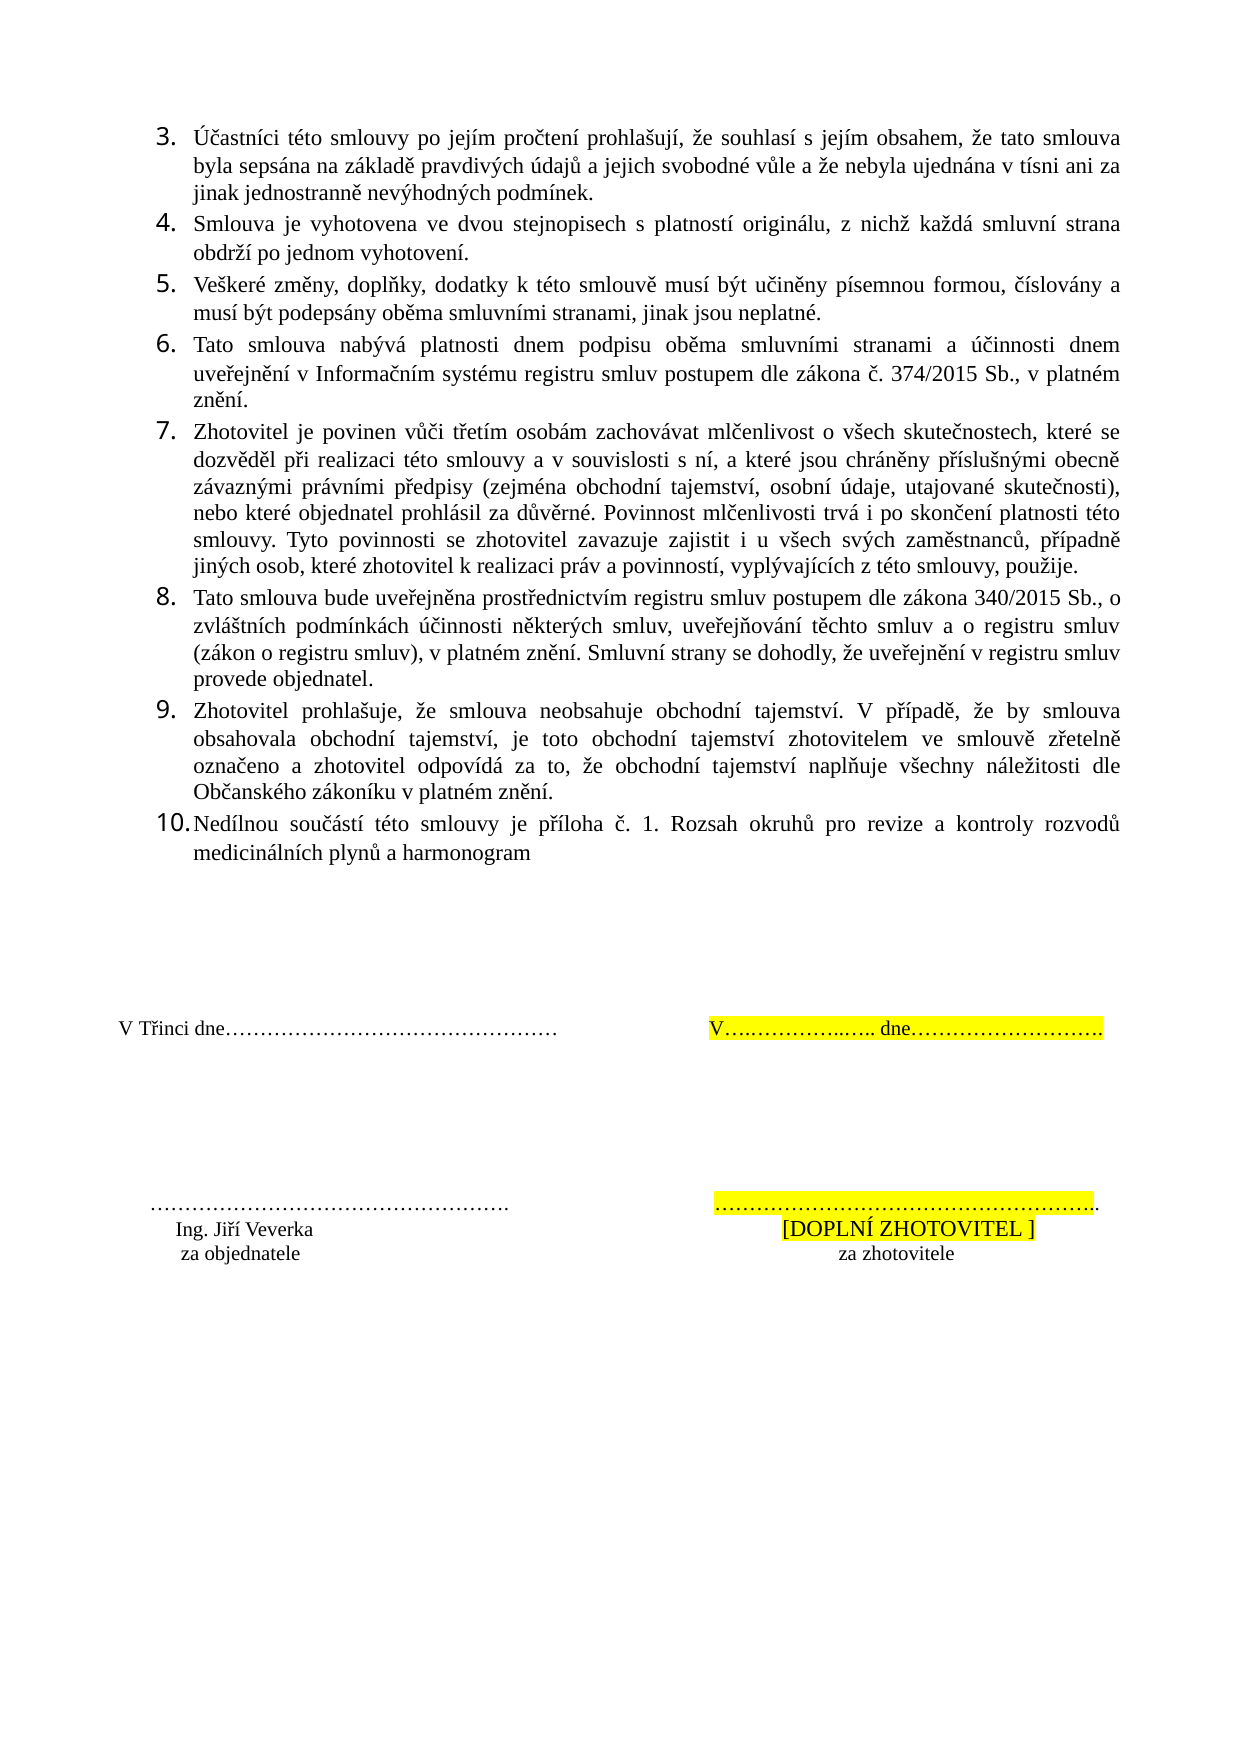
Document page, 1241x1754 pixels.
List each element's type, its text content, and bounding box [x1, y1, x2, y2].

table_header [118, 1294, 635, 1325]
text V Třinci dne………………………………………… V….…………..….. dne………………………. [118, 1015, 1122, 1040]
table_cell [118, 1388, 933, 1419]
list Smlouva je vyhotovena ve dvou stejnopisech s platností originálu, z nichž každá smluvní strana obdrží po jednom vyhotovení. [156, 205, 1122, 265]
list Veškeré změny, doplňky, dodatky k této smlouvě musí být učiněny písemnou formou, číslovány a musí být podepsány oběma smluvními stranami, jinak jsou neplatné. [156, 265, 1122, 326]
list Zhotovitel prohlašuje, že smlouva neobsahuje obchodní tajemství. V případě, že by smlouva obsahovala obchodní tajemství, je toto obchodní tajemství zhotovitelem ve smlouvě zřetelně označeno a zhotovitel odpovídá za to, že obchodní tajemství naplňuje všechny náležitosti dle Občanského zákoníku v platném znění. [156, 691, 1122, 804]
table_cell [118, 1356, 635, 1388]
table_cell [933, 1325, 1122, 1356]
table_cell [787, 1325, 933, 1356]
table_header [635, 1294, 787, 1325]
list Nedílnou součástí této smlouvy je příloha č. 1. Rozsah okruhů pro revize a kontroly rozvodů medicinálních plynů a harmonogram [156, 804, 1122, 865]
list Účastníci této smlouvy po jejím pročtení prohlašují, že souhlasí s jejím obsahem, že tato smlouva byla sepsána na základě pravdivých údajů a jejich svobodné vůle a že nebyla ujednána v tísni ani za jinak jednostranně nevýhodných podmínek. [156, 118, 1122, 205]
table_cell [118, 1325, 635, 1356]
table_cell [635, 1325, 787, 1356]
table_cell [635, 1356, 787, 1388]
table_cell [787, 1356, 933, 1388]
list Tato smlouva nabývá platnosti dnem podpisu oběma smluvními stranami a účinnosti dnem uveřejnění v Informačním systému registru smluv postupem dle zákona č. 374/2015 Sb., v platném znění. [156, 326, 1122, 412]
text Ing. Jiří Veverka [DOPLNÍ ZHOTOVITEL ] [118, 1215, 1122, 1241]
table_header [787, 1294, 933, 1325]
table_cell [933, 1388, 1122, 1419]
table_header [933, 1294, 1122, 1325]
text ……………………………………………. ……………………………………………….. [118, 1190, 1122, 1215]
table_cell [933, 1356, 1122, 1388]
text za objednatele za zhotovitele [118, 1241, 1122, 1265]
list Zhotovitel je povinen vůči třetím osobám zachovávat mlčenlivost o všech skutečnostech, které se dozvěděl při realizaci této smlouvy a v souvislosti s ní, a které jsou chráněny příslušnými obecně závaznými právními předpisy (zejména obchodní tajemství, osobní údaje, utajované skutečnosti), nebo které objednatel prohlásil za důvěrné. Povinnost mlčenlivosti trvá i po skončení platnosti této smlouvy. Tyto povinnosti se zhotovitel zavazuje zajistit i u všech svých zaměstnanců, případně jiných osob, které zhotovitel k realizaci práv a povinností, vyplývajících z této smlouvy, použije. [156, 412, 1122, 578]
list Tato smlouva bude uveřejněna prostřednictvím registru smluv postupem dle zákona 340/2015 Sb., o zvláštních podmínkách účinnosti některých smluv, uveřejňování těchto smluv a o registru smluv (zákon o registru smluv), v platném znění. Smluvní strany se dohodly, že uveřejnění v registru smluv provede objednatel. [156, 578, 1122, 691]
